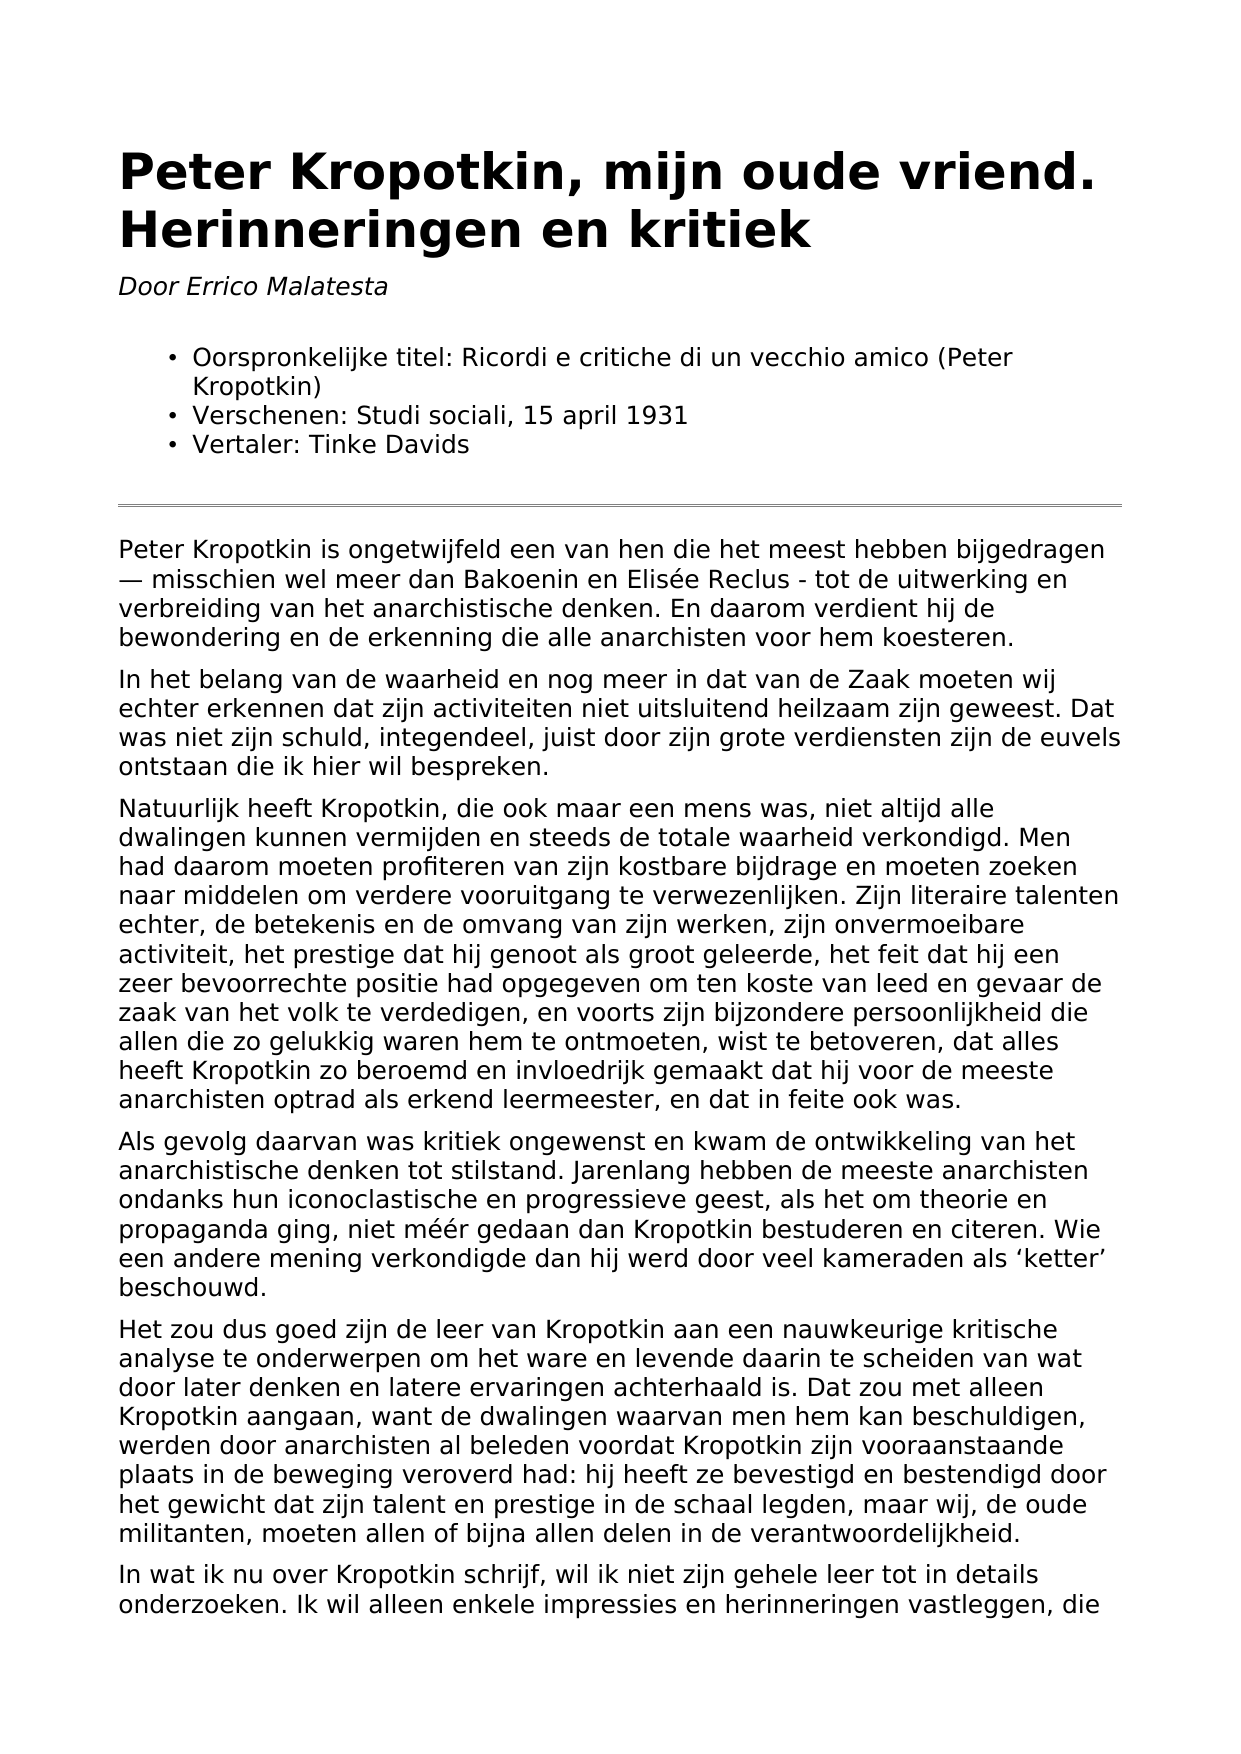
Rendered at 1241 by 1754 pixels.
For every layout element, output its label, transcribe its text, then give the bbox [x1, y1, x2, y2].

text In wat ik nu over Kropotkin schrijf, wil ik niet zijn gehele leer tot in details onderzoeken. Ik wil alleen enkele impressies en herinneringen vastleggen, die [118, 1561, 1122, 1619]
text Door Errico Malatesta [118, 272, 1122, 301]
text Als gevolg daarvan was kritiek ongewenst en kwam de ontwikkeling van het anarchistische denken tot stilstand. Jarenlang hebben de meeste anarchisten ondanks hun iconoclastische en progressieve geest, als het om theorie en propaganda ging, niet méér gedaan dan Kropotkin bestuderen en citeren. Wie een andere mening verkondigde dan hij werd door veel kameraden als ‘ketter’ beschouwd. [118, 1127, 1122, 1302]
list Vertaler: Tinke Davids [177, 431, 1122, 460]
list Oorspronkelijke titel: Ricordi e critiche di un vecchio amico (Peter Kropotkin) [177, 343, 1122, 402]
text Het zou dus goed zijn de leer van Kropotkin aan een nauwkeurige kritische analyse te onderwerpen om het ware en levende daarin te scheiden van wat door later denken en latere ervaringen achterhaald is. Dat zou met alleen Kropotkin aangaan, want de dwalingen waarvan men hem kan beschuldigen, werden door anarchisten al beleden voordat Kropotkin zijn vooraanstaande plaats in de beweging veroverd had: hij heeft ze bevestigd en bestendigd door het gewicht dat zijn talent en prestige in de schaal legden, maar wij, de oude militanten, moeten allen of bijna allen delen in de verantwoordelijkheid. [118, 1315, 1122, 1548]
text Natuurlijk heeft Kropotkin, die ook maar een mens was, niet altijd alle dwalingen kunnen vermijden en steeds de totale waarheid verkondigd. Men had daarom moeten profiteren van zijn kostbare bijdrage en moeten zoeken naar middelen om verdere vooruitgang te verwezenlijken. Zijn literaire talenten echter, de betekenis en de omvang van zijn werken, zijn onvermoeibare activiteit, het prestige dat hij genoot als groot geleerde, het feit dat hij een zeer bevoorrechte positie had opgegeven om ten koste van leed en gevaar de zaak van het volk te verdedigen, en voorts zijn bijzondere persoonlijkheid die allen die zo gelukkig waren hem te ontmoeten, wist te betoveren, dat alles heeft Kropotkin zo beroemd en invloedrijk gemaakt dat hij voor de meeste anarchisten optrad als erkend leermeester, en dat in feite ook was. [118, 794, 1122, 1115]
text Peter Kropotkin is ongetwijfeld een van hen die het meest hebben bijgedragen — misschien wel meer dan Bakoenin en Elisée Reclus - tot de uitwerking en verbreiding van het anarchistische denken. En daarom verdient hij de bewondering en de erkenning die alle anarchisten voor hem koesteren. [118, 536, 1122, 652]
list Verschenen: Studi sociali, 15 april 1931 [177, 402, 1122, 431]
subtitle Peter Kropotkin, mijn oude vriend. Herinneringen en kritiek [118, 143, 1122, 259]
text In het belang van de waarheid en nog meer in dat van de Zaak moeten wij echter erkennen dat zijn activiteiten niet uitsluitend heilzaam zijn geweest. Dat was niet zijn schuld, integendeel, juist door zijn grote verdiensten zijn de euvels ontstaan die ik hier wil bespreken. [118, 665, 1122, 782]
